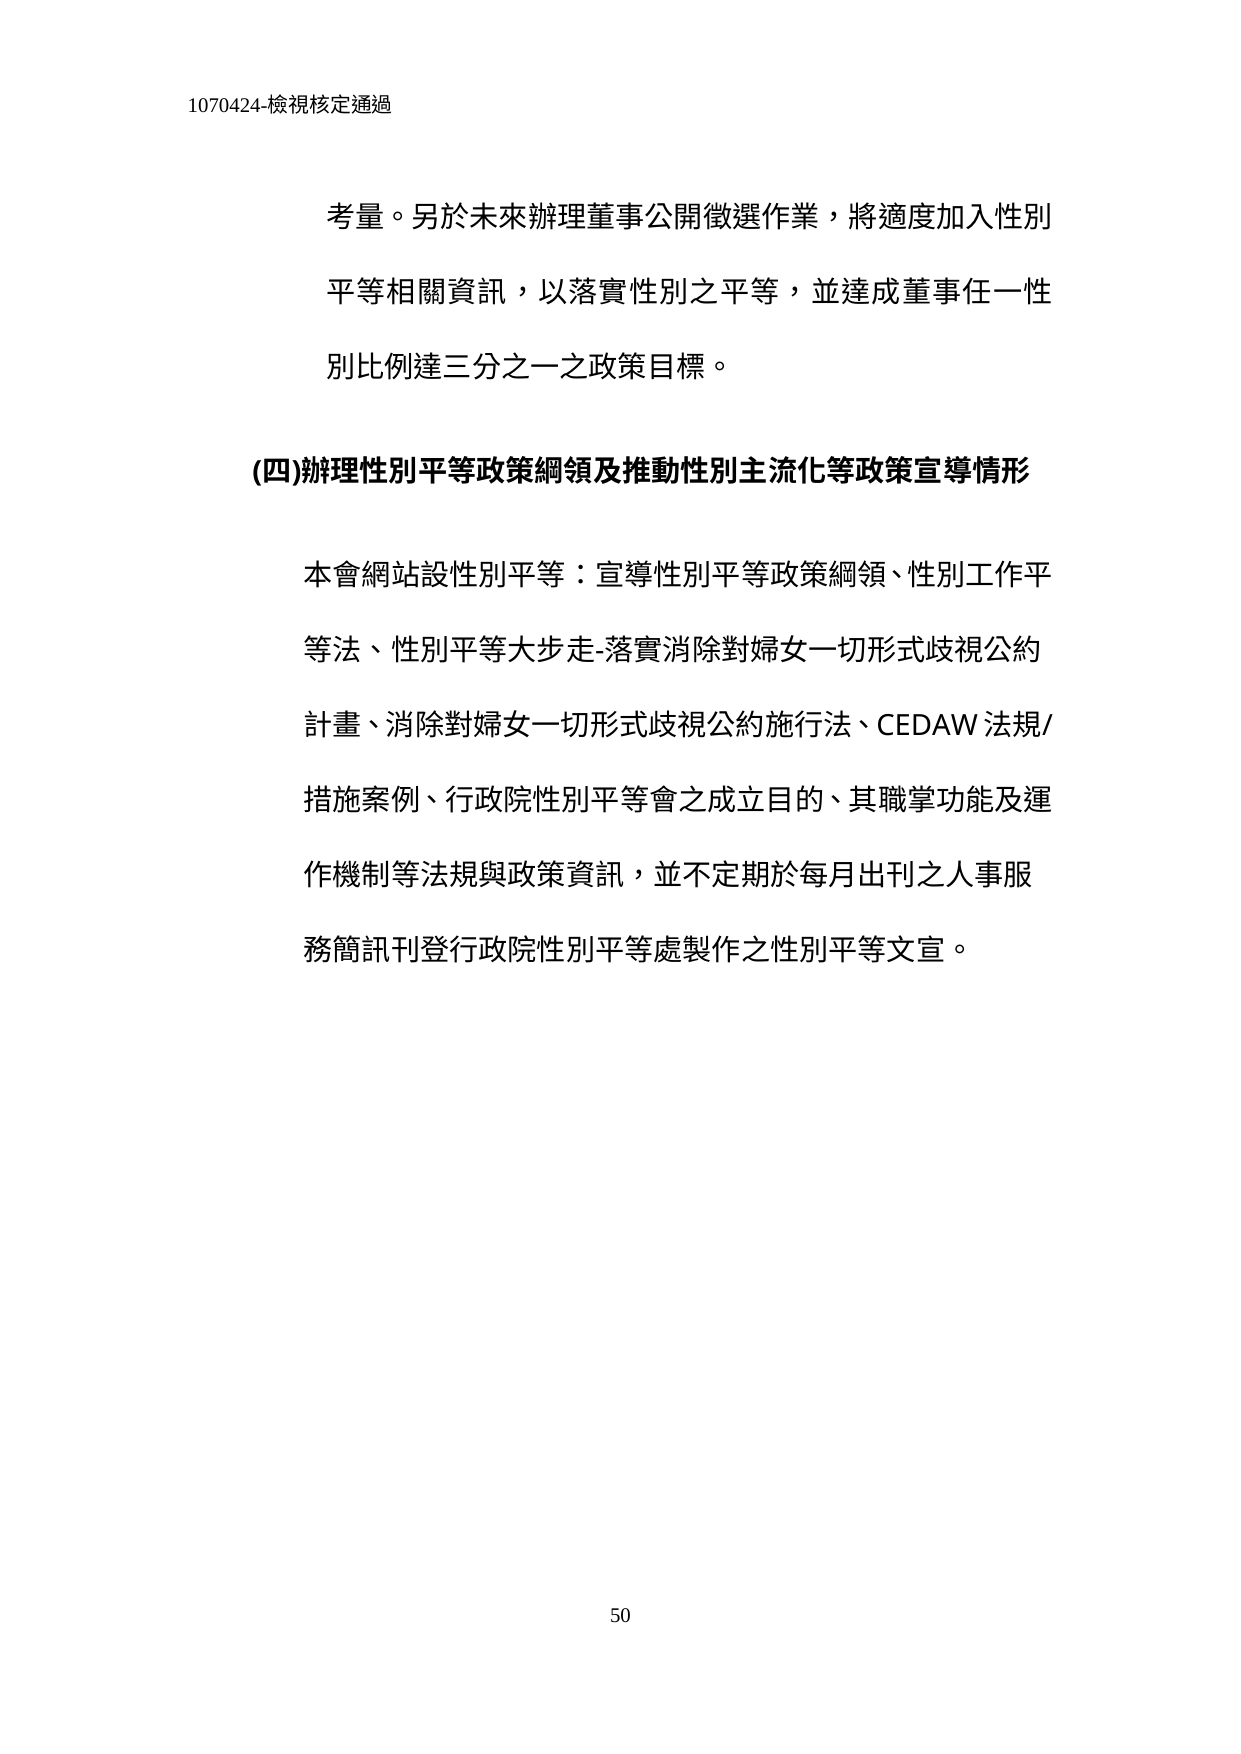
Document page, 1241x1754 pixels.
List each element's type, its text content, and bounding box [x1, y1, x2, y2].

table_header 肆、 其他重要執行檢討及策進作為 一、人事性別統計分析及政策宣導 (一)本會公務人員各官職等性別比例 備註 ： 資料統計至106年12月31日止，不含政務人員、機要人員及約聘僱人員。 本會公務人員總計171人，男性85人(49.71%)，女性86人(50.29%)。 (二)本會各委員會單一性別比例，已達任一性別比例三分之一： (三)本會財團法人單一性別比例，未達任一性別比例三分之一： 未達任一性別比例三分之一策進作為： 原文會董事之產生係依據該基金會設置條例第9條第1項，採公開徵選程序提名董事候選人，提交由立法院推舉原住民族代表及社會公正人士組成之審查委員會進行審查，經三分之二以上之多數同意後，送請行政院長聘任之。是以，因遴聘作業採公開徵選辦理，爰無法控制性別之比例，亦無法預估審查委員會之審查結果。基此，就未來辦理公開徵選作業，審薦提名階段將依原文會設置條例第9點規定針對具有教育、藝文、傳播、民族專業性之人選考量性別比例或增加提名人選，使後續審查結果可符合任一性別比例達三分之一之政策目標。 另原文會第3屆董事任期至108年11月30日止，針對現況之改善措施包括：董事因辭職、死亡或解聘致生缺額者，其所遺缺額，將依規定補聘，並以優先聘任女性為考量。另於未來辦理董事公開徵選作業，將適度加入性別平等相關資訊，以落實性別之平等，並達成董事任一性別比例達三分之一之政策目標。 (四)辦理性別平等政策綱領及推動性別主流化等政策宣導情形 本會網站設性別平等：宣導性別平等政策綱領、性別工作平等法、性別平等大步走-落實消除對婦女一切形式歧視公約計畫、消除對婦女一切形式歧視公約施行法、CEDAW法規/措施案例、行政院性別平等會之成立目的、其職掌功能及運作機制等法規與政策資訊，並不定期於每月出刊之人事服務簡訊刊登行政院性別平等處製作之性別平等文宣。 二、辦理訓練、計畫及活動之性別統計 (一)本會辦理各項性別相關訓練、計畫及活動等，參加人數所佔性別比例辦理情形如下： (二)辦理情形說明 原住民族國際人才培訓執行情形： 本會為培育原住民族參加全球性與區域性之國際會議人才，及提供國際事務學習之管道，遂辦理「原住民國際事務人才培訓」以及補助民間團體參與「聯合國原住民議題常設論壇」之國際政治組織會議，以培訓課程與補助活動之形式，培育原住民族參與國際相關事務所需人才。 106年度原住民族國際事務人才培訓訂於106年6月24日至6月25日、7月1日至7月2日辦理兩階段初階課程；於8月25日至8月27日辦理進階課程，遴選受訓學員共84名，其中男性學員有24名，女性學員有60名；整體而言，女性參與此培訓活動之比例為71%，男性比例則為29%。 聯合國原住民議題常設論壇執行情形： 106年本會補助1個民間團體（共計6人），於4月24日至5月5日間，赴美國紐約參加第16屆聯合國原住民議題常設論壇，該團成員單一性別比例平均、各佔50%（男性3人、女性3人）。 促進原住民族國際交流獎補助計畫執行情形： 本會為推展台灣原住民族國際參與，以促進當代原住民族議題的學習與掌握、積極貢獻與分享發展經驗、提昇台灣原住民族國際能見度及擴展我國國際活動空間，訂定獎補助辦法鼓勵個人或團體參加與原住民議題有關之國際研討會及相關活動。106年度共計補助93人次，其中男性44人、佔人數比例為47%，女性49人、佔人數比例為53%，共計核定補助112萬8,000元。 原住民族綜合發展基金貸款業務研習會 運用金融輔導員，發揮貸款業務在地關懷及陪伴輔導之功能，並辦理金融研習訓練及性別培力課程，提升兩性金融專業知識。106年度辦理4場次之「106年度原住民族綜合發展基金貸款業務研習會」，邀集各縣市金融輔導員、各金融機構及公所與會，播放性別主流化議題宣導影片，強化相關人員之性別意識並提升為民服務品質。 原住民族地區溫泉資源永續經營及輔導獎勵實施計畫執行情形 本會於106年9月26、27日假高雄市茂林區芭特芙萊餐廳活動中心辦理溫泉特色產業經營與合法管理人才課程竣事，總計課程時數8小時，參與學員人數61人，其中男性佔31人(51%)、女性佔30人(49%)。 原住民族部落大學執行情形： 依據「原住民族部落大學補助要點」規定，本會與教育部共同補助各地方政府辦理原住民族部落大學實施計畫，截至106年度共同核定補助15個縣市政府辦理15所原住民族部落大學。由各地方政府自辦或依權責委託辦理部落大學業務，建構原住民族終身學習環境。 105年度原住民族部落大學開班數719班，106年度增加至730班；結業人數105年度11,632人、106年度11,242人。學員性別比例部份，由105年度至106年度皆為女性人數較多，106年度學員男女比例為25%及75%。分析男性學員比例偏低原因為部落男性需出外工作，而女性從事家管業務，較能利用空餘時間參與部大課程，且女性追求新知及自主學習心態較為積極。 106年賡續請各縣（市）原住民族部落大學開設有關性別主流化、性別平等相關課程、講座，總計全國15所部落大學開設相關課程26門，授課時數達169.5小時，其中男性學員266人、女性學員760人，期使授課講師和學員均能建立相關性別平等意識，以達到改善性別平等之效果。 原住民學生就讀大專院校獎助學金執行情形： 105年度獲得原住民學生就讀大專院校獎助學金人8,173人，106年度增加至8,332人，增加2%，期望透過獎助學金核發作業減輕家庭負擔，使學生安心就學。 學生性別比例部分，105年度至106年度皆是女學生比例較高，女學生大約占總獲獎學生總數67%，在106年度「獎學金」項目女學生更占了該項72.31%；而男學生獲獎比例為27.69%。分析女學生獲獎比例較高原因除了學習態度較為積極外，獎學金也為其創造更有利的學習條件。 提昇原住民資訊素養計畫： 為減少數位落差，協助培養部落營運人才e化能力，106年度開辦爰開辦資訊數位應用教育訓練課程專班及都會區原住民職場訓練科技專長訓練課程計126班，開課總時數計926小時，結業人數計1,239人，其中男性371人、女性868人，另考取證照人數60人，其中男性16人，女性44人。 經由深入部落開辦資訊課程方式，使偏鄉部落之原住民皆能體驗資訊科技對生活帶來之便利與實用性，學習電腦基本技能運用日常生活之中，並有助於提升未來就業之基本能力。 原住民族家庭服務中心實施計畫執行情形： 106年度補助4個直轄市及9個縣政府設置60處原住民族家庭服務中心(以下簡稱原家中心)，106度配置208社工人力，女性200名佔96%，男性8名佔4%，提供個案管理與轉介及各類社區方案（部落福利宣導與講座、社會團體工作）。 106年度個案管理之諮詢服務提供統計案次約為2,萬3,000件案次，以女性1萬4,260案次為多，佔總體62%，男性8,740案次，佔38%。另原家中心在原住民部落中，不僅是服務女性單一性別，而以家庭為中心，社區為基礎的福利服務推展模式。 原家中心提供之各類社區方案，包含部落福利宣導及講座、社會團體工作及社區創新服務方案等，其中部落福利宣導及講座計890場次3萬9,217人次，女性2萬3,980人次佔61%；男性1萬5,237佔39%，另社區服務方案辦理237場次8,569人次受益，女性5,624人佔66%、男性2,945人34%，提供參與對象福利服務社區化之內容，藉由方案活動提升原住民基本生活安全維護及提升資訊取得與知的權益。 另社會團體工作提供以小型且具延續性的支持性、成長性團體或教育性團體為規劃方針，提供對女性或家庭夫妻、親子或手足等具有情緒支持、自我成長及能力提升，並繼續深化社工人員運用團體動力之專業知能及規劃能力，共計辦理96團，計4,334人次參與，女性3,219人次佔74%，男性1,115人次佔26%。 推展原住民部落老人日間關懷站實施計畫執行情形： 106年度補助13縣市計169處文化健康站，服務長者計5,508人，男性1,652人、女性3,856人，另有關各項工作項目辦理績效如下： 電話問安總計88,640人次，男性29,655人次，女性58,985人次(男性33.5%，女性66.5%)。 居家關懷總計117,675人次，男性39,040人次，女性78,635人次(男性33.2%，女性66.8%)。 生活諮詢總計84,709人次，男性28,795人次，女性55,914性人次(男性34%，女性66%)。 餐飲服務總計665,213人次，男性207,767人次，女性457,446人次(男性31%，女性69%)。 活力健康操等活動方案總計432,643人次，男性123,497人次(28.5%)，女性309,146人次(71.5%)。 文化心靈課程計283,485人次，男性81,821人次(28.9%)，女性201,664人次(71.7%)。 成立原住民族長期照顧推動小組，依據前開設置要點第三點規定，除委員中具原住民身分者不得少於全體委員人數二分之一外，且任一性別委員比例不得低於全體委員人數三分之一，積極保障原住民任一性別之照顧權益，目前聘任委員計15人，男性6人(40%)，女性9人(60%)。 補助原住民健保費(人次)： 本會自87年辦理「本會補助原住民全民健康保險保險費實施要點」，補助因經濟困難致無法參加全民健保之原住民健保費，並維護其就醫權益，106年全國原住民實質納保率為99.36%，每月受益人數約56,318人，男生28,318人(50.3%)、女生28,000人(49.7%)。 補助原住民結核病患執行情形 本會自86年辦理「本會原住民結核病患補助要點」，提供原住民結核病患者完治獎金，至106年度總計補助465人，其中男性305人(65.6%)，女性160人(34.4%)，以加強原住民醫療衛生保健服務 原住民職業訓練 本會因應產業及就業市場之需求與政策發展，依據原住民職業訓練實施要點，訂定各年度原住民職業訓練運用計畫，補助各級地方政府、依法設立公私立大專院校或高中職學校及與人才培育有關之民間團體辦理職業訓練。 106年度訂定之原住民職業訓練運用計畫，以產品包裝設計暨商品開發、觀光旅遊、農、園藝、景觀（設計）、社會福利等為用途主軸，受理申請並審查；106年截至12月底止參加原住民職訓總人數734人，其中女性人數計528人(占72%)、男性人數計206人(占28%)。 本會將依原住民就業屬性及市場需求，並參考原住民就業狀況調查結果調整補助辦理職業訓練之用途主軸，以維族人工作職能之增長及提升個人專業技能 。 原住民族工作權保障法公部門進用(人次) 執行情形： 按原住民族工作權保障法(下稱本法)第4條第1項規定，各級政府機關、公立學校及公營事業機構(下稱公部門)，其僱用約僱等五類人員之總額，每滿100人應有原住民1人。另按本法第5條第1項及第3項規定，原住民地區之公部門，其僱用約僱等五類人員之總額，應有3分之1以上為原住民；進用須具公務人員任用資格者，原住民人數不得低於現有員額百分之2。揆諸上開規定，係賦予公部門比例進用原住民之義務，以促進原住民就業，保障原住民工作權及經濟生活 查106年度公部門進用原住民人數共計1萬865人，其中男性計6,302人，女性計4,563人；男性所佔比例為58％，女性則為42％。 僱用原住民就業服務專員，推動原住民就業計畫： 本會為積極促進原住民就業服務，提供整合性就業服務，透過本會僱用90名原住民就業服務專員於全國各縣市駐點，進行走動式、陪伴式關懷服務，提供在地化、可近性服務，90名原住民就業服務專員中有66名女性（女性比例為73.3%）、24名男性（男性比例為26.7%）。 原住民就業服務專員以就業服務行銷及運用社會工作技術，提供推介平台，提昇就業職能、增強就業競爭力，提高雇主僱用原住民意願，進而開發多面向之職缺，並透過轉介服務，使就業者藉由在職進修及各項訓練提升工作技能及專業知能。 原住民微型貸經濟活動貸款核貸數 發揮貸款業務在地關懷及陪伴輔導之功能，截至106年12月底止，原住民微型經濟活動貸款總核貸件數為2,089件，男性計1,044件(49.98%)，女性計1,045件(50.02%)，以「件數」核計之性別比率差距為0.04；總核貸金額計4億2,728萬餘元，男性計2億1,424萬餘元(50.14%)，女性核貸金額計2億1,304萬元(49.86%)，以金額核計之性別比率差距為0.28。 運用金融輔導員，發揮貸款業務在地關懷及陪伴輔導之功能，並辦理金融研習訓練及性別培力課程，提升兩性金融專業知識。106年度辦理4場次之「106年度原住民族綜合發展基金貸款業務研習會」，邀集各縣市金融輔導員、各金融機構及公所與會，播放性別主流化議題宣導影片，強化相關人員之性別意識並提升為民服務品質。 原住民族部落特色道路改善情形： 本會召開審查會或要求地方辦理說明會時，皆儘量尋求多元性別參與決策，將女性與多元弱勢的使用需求納入考量。106年度「原住民族部落特色道路改善計畫」共辦理審查評比會議4場次，其中男性委員26人次（87%），女性委員4人次（13%）；並辦理28場次地方說明會，參與男性491人次（60%），女性327人次（40%）。 本會今年度於花蓮縣及高雄市共計辦理2場次「原住民族地區部落建設縣(市)工程計畫申請及管理維護教育宣導說明會」，針對原鄉地區縣(市)政府及公所同仁講述本會補助之工程計畫經費之申請及相關作業規定，本會兩場次說明會中均發放行政院性平會製作之性平文宣予各與會承辦人，亦邀請前行政院性別平等林春鳳副教授專題講授「性別影響評估與工程計畫之關聯性」議題，期使各承辦人對性平議題有更深一層了解，兩場次說明會參與男性62人次(69%)，女性27人次(31%)，共計89人次。 自然資源保育計畫辦理情形： 106年度本計畫人員總人數為197人，因工作項目多為新植造林、撫育管理、原住民保留地違規案件查復等勞力工作，爰女性參與人數比例較男性少，惟經推廣及鼓勵，104年女性參與人數自33人，105年度女性參與人數為39人，至106年度則增為41人。 性別預算環境： 本會自105年度預算案作業，為配合編製本會「性別影響評估計畫預算編列情形表」，就本會核定中長程個案計畫已進行性別影響評估作業，並填列預算編列情形，賡續配合辦理本會公務統計報表修訂作業。 其他及協調事項：依行政院主計處有關「各機關性別統計專屬網頁」評核項目中，包括對各機關性別統計專屬網頁之陳示內容是否經提報所屬機關性別平等專案小組審議之評核事項。 [245, 165, 1053, 1535]
table_header [188, 165, 245, 1535]
